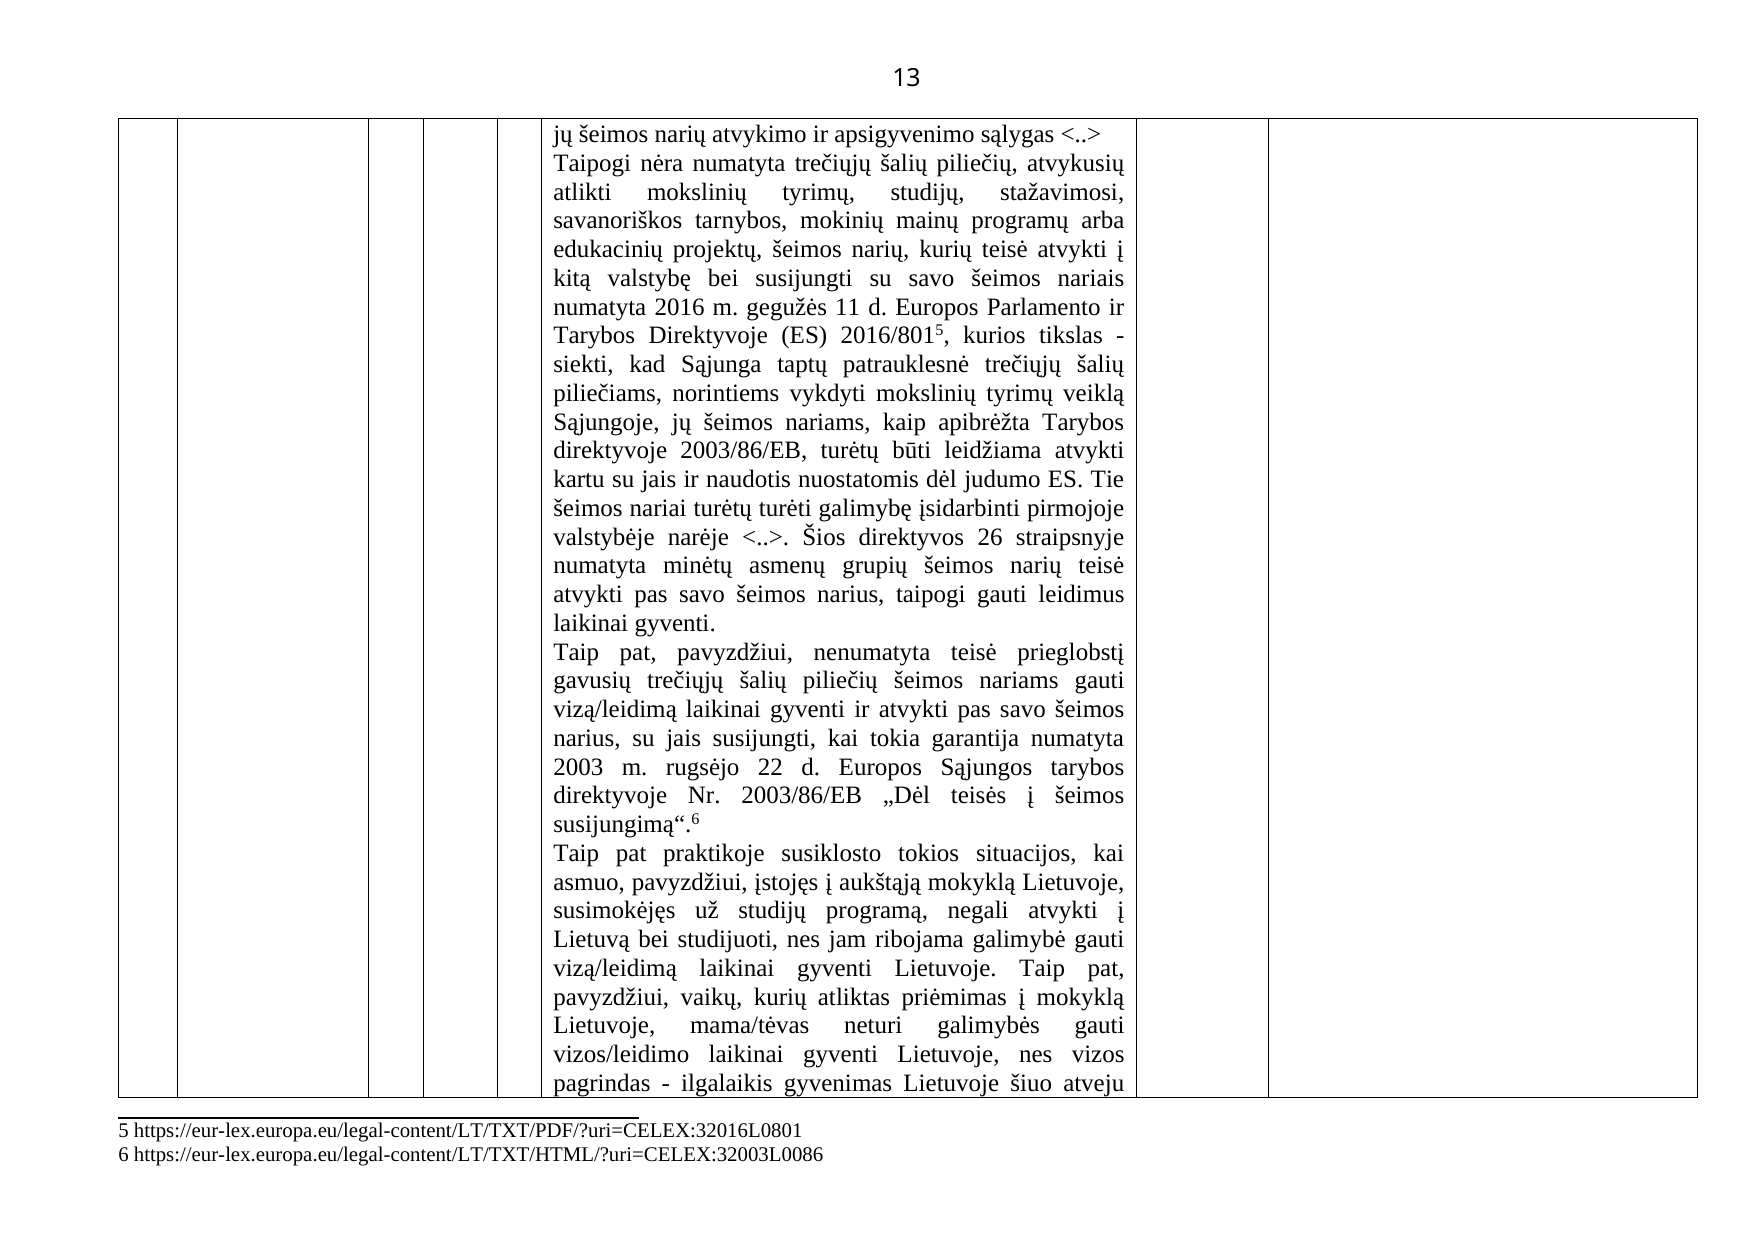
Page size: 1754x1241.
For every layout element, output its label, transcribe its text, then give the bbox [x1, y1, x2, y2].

table_cell jų šeimos narių atvykimo ir apsigyvenimo sąlygas <..> Taipogi nėra numatyta trečiųjų šalių piliečių, atvykusių atlikti mokslinių tyrimų, studijų, stažavimosi, savanoriškos tarnybos, mokinių mainų programų arba edukacinių projektų, šeimos narių, kurių teisė atvykti į kitą valstybę bei susijungti su savo šeimos nariais numatyta 2016 m. gegužės 11 d. Europos Parlamento ir Tarybos Direktyvoje (ES) 2016/801, kurios tikslas - siekti, kad Sąjunga taptų patrauklesnė trečiųjų šalių piliečiams, norintiems vykdyti mokslinių tyrimų veiklą Sąjungoje, jų šeimos nariams, kaip apibrėžta Tarybos direktyvoje 2003/86/EB, turėtų būti leidžiama atvykti kartu su jais ir naudotis nuostatomis dėl judumo ES. Tie šeimos nariai turėtų turėti galimybę įsidarbinti pirmojoje valstybėje narėje <..>. Šios direktyvos 26 straipsnyje numatyta minėtų asmenų grupių šeimos narių teisė atvykti pas savo šeimos narius, taipogi gauti leidimus laikinai gyventi. Taip pat, pavyzdžiui, nenumatyta teisė prieglobstį gavusių trečiųjų šalių piliečių šeimos nariams gauti vizą/leidimą laikinai gyventi ir atvykti pas savo šeimos narius, su jais susijungti, kai tokia garantija numatyta 2003 m. rugsėjo 22 d. Europos Sąjungos tarybos direktyvoje Nr. 2003/86/EB „Dėl teisės į šeimos susijungimą“. Taip pat praktikoje susiklosto tokios situacijos, kai asmuo, pavyzdžiui, įstojęs į aukštąją mokyklą Lietuvoje, susimokėjęs už studijų programą, negali atvykti į Lietuvą bei studijuoti, nes jam ribojama galimybė gauti vizą/leidimą laikinai gyventi Lietuvoje. Taip pat, pavyzdžiui, vaikų, kurių atliktas priėmimas į mokyklą Lietuvoje, mama/tėvas neturi galimybės gauti vizos/leidimo laikinai gyventi Lietuvoje, nes vizos pagrindas - ilgalaikis gyvenimas Lietuvoje šiuo atveju [542, 119, 1136, 1097]
table_cell [1269, 119, 1697, 1097]
table_cell [369, 119, 423, 1097]
table_cell [498, 119, 541, 1097]
table_cell [1137, 119, 1268, 1097]
table_cell [424, 119, 497, 1097]
table_cell [178, 119, 368, 1097]
table_cell [119, 119, 177, 1097]
